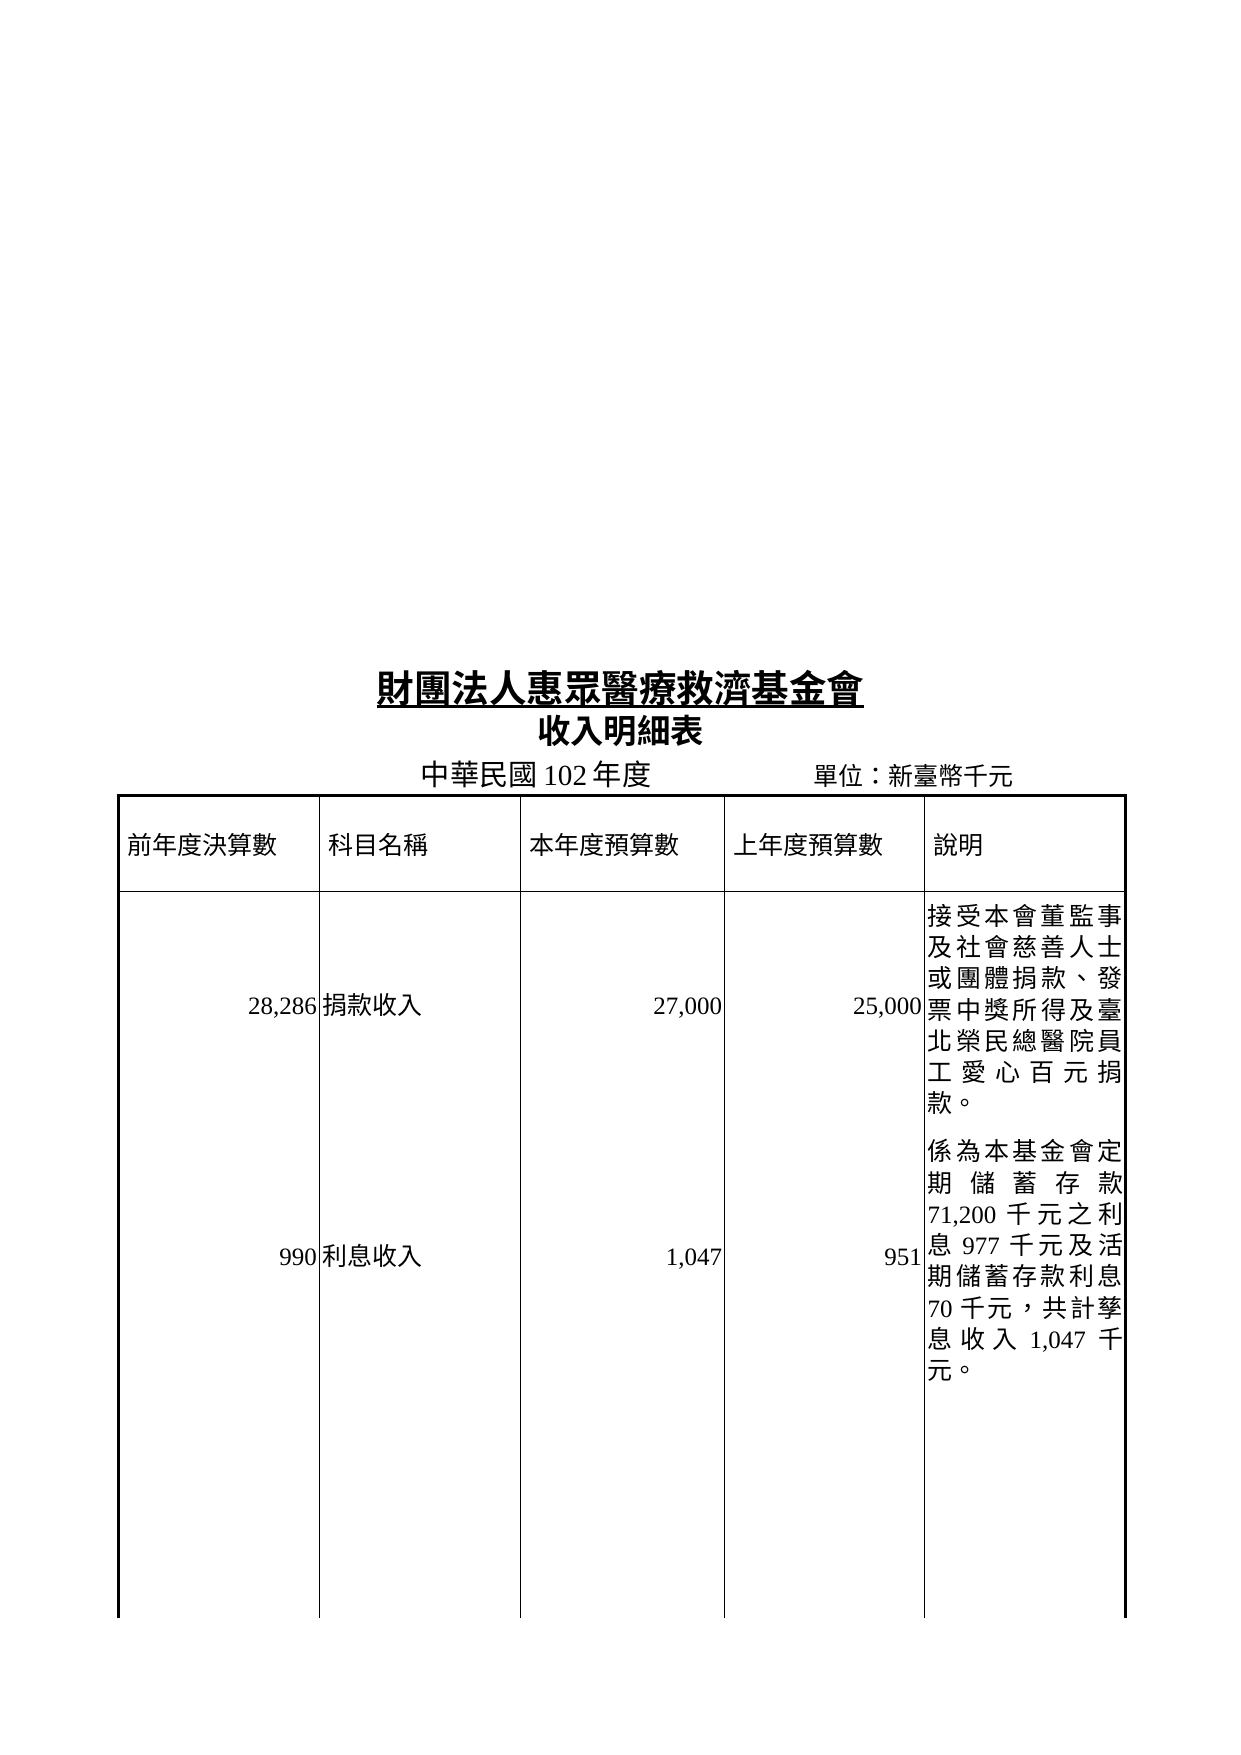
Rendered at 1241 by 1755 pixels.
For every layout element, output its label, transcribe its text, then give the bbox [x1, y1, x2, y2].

table_cell [521, 1394, 724, 1450]
table_cell [725, 1562, 924, 1618]
table_cell [120, 1506, 319, 1562]
table_cell 捐款收入 [320, 892, 520, 1127]
table_header 說明 [925, 797, 1124, 891]
table_cell 接受本會董監事及社會慈善人士或團體捐款、發票中獎所得及臺北榮民總醫院員工愛心百元捐款。 [925, 892, 1124, 1127]
table_cell [320, 1506, 520, 1562]
table_cell 利息收入 [320, 1128, 520, 1394]
table_header 科目名稱 [320, 797, 520, 891]
text 收入明細表 [118, 710, 1122, 752]
table_cell [725, 1394, 924, 1450]
table_cell [120, 1394, 319, 1450]
text 中華民國102年度 單位：新臺幣千元 [118, 752, 1122, 794]
table_cell [120, 1562, 319, 1618]
table_header 前年度決算數 [120, 797, 319, 891]
table_cell [925, 1450, 1124, 1506]
table_cell 係為本基金會定期儲蓄存款71,200千元之利息977千元及活期儲蓄存款利息70千元，共計孳息收入1,047千元。 [925, 1128, 1124, 1394]
table_cell 1,047 [521, 1128, 724, 1394]
table_cell [320, 1562, 520, 1618]
text 財團法人惠眾醫療救濟基金會 [118, 669, 1122, 710]
table_cell [925, 1394, 1124, 1450]
table_cell [925, 1562, 1124, 1618]
table_cell [521, 1506, 724, 1562]
table_cell [320, 1394, 520, 1450]
table_cell [521, 1450, 724, 1506]
table_cell [925, 1506, 1124, 1562]
table_cell 951 [725, 1128, 924, 1394]
table_cell [521, 1562, 724, 1618]
table_cell [120, 1450, 319, 1506]
table_header 上年度預算數 [725, 797, 924, 891]
table_header 本年度預算數 [521, 797, 724, 891]
table_cell 990 [120, 1128, 319, 1394]
table_cell 27,000 [521, 892, 724, 1127]
table_cell 28,286 [120, 892, 319, 1127]
table_cell [320, 1450, 520, 1506]
table_cell [725, 1506, 924, 1562]
table_cell 25,000 [725, 892, 924, 1127]
table_cell [725, 1450, 924, 1506]
